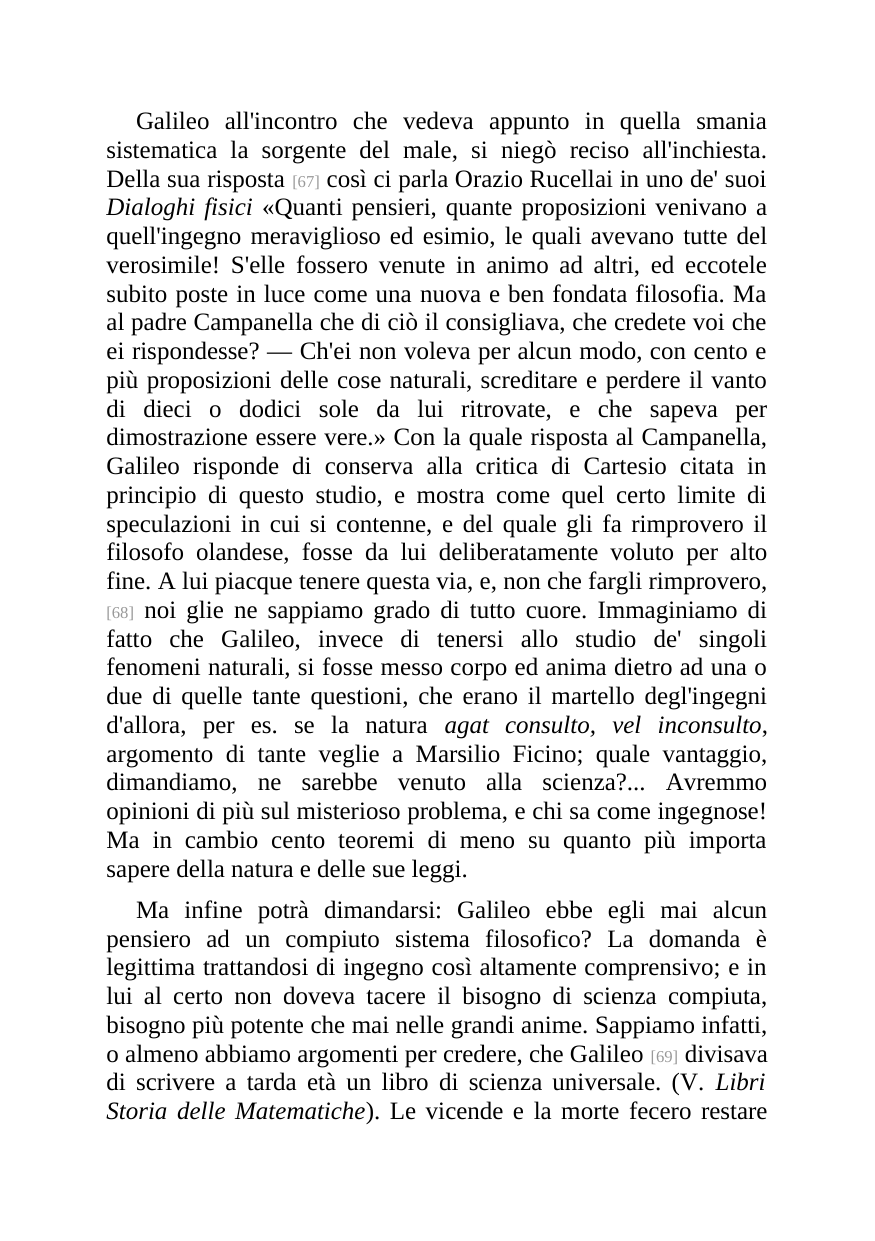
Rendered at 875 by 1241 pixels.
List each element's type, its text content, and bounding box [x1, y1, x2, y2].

text Ma infine potrà dimandarsi: Galileo ebbe egli mai alcun pensiero ad un compiuto sistema filosofico? La domanda è legittima trattandosi di ingegno così altamente comprensivo; e in lui al certo non doveva tacere il bisogno di scienza compiuta, bisogno più potente che mai nelle grandi anime. Sappiamo infatti, o almeno abbiamo argomenti per credere, che Galileo [69] divisava di scrivere a tarda età un libro di scienza universale. (V. Libri Storia delle Matematiche). Le vicende e la morte fecero restare [106, 895, 768, 1125]
text Galileo all'incontro che vedeva appunto in quella smania sistematica la sorgente del male, si niegò reciso all'inchiesta. Della sua risposta [67] così ci parla Orazio Rucellai in uno de' suoi Dialoghi fisici «Quanti pensieri, quante proposizioni venivano a quell'ingegno meraviglioso ed esimio, le quali avevano tutte del verosimile! S'elle fossero venute in animo ad altri, ed eccotele subito poste in luce come una nuova e ben fondata filosofia. Ma al padre Campanella che di ciò il consigliava, che credete voi che ei rispondesse? — Ch'ei non voleva per alcun modo, con cento e più proposizioni delle cose naturali, screditare e perdere il vanto di dieci o dodici sole da lui ritrovate, e che sapeva per dimostrazione essere vere.» Con la quale risposta al Campanella, Galileo risponde di conserva alla critica di Cartesio citata in principio di questo studio, e mostra come quel certo limite di speculazioni in cui si contenne, e del quale gli fa rimprovero il filosofo olandese, fosse da lui deliberatamente voluto per alto fine. A lui piacque tenere questa via, e, non che fargli rimprovero, [68] noi glie ne sappiamo grado di tutto cuore. Immaginiamo di fatto che Galileo, invece di tenersi allo studio de' singoli fenomeni naturali, si fosse messo corpo ed anima dietro ad una o due di quelle tante questioni, che erano il martello degl'ingegni d'allora, per es. se la natura agat consulto, vel inconsulto, argomento di tante veglie a Marsilio Ficino; quale vantaggio, dimandiamo, ne sarebbe venuto alla scienza?... Avremmo opinioni di più sul misterioso problema, e chi sa come ingegnose! Ma in cambio cento teoremi di meno su quanto più importa sapere della natura e delle sue leggi. [106, 106, 768, 882]
